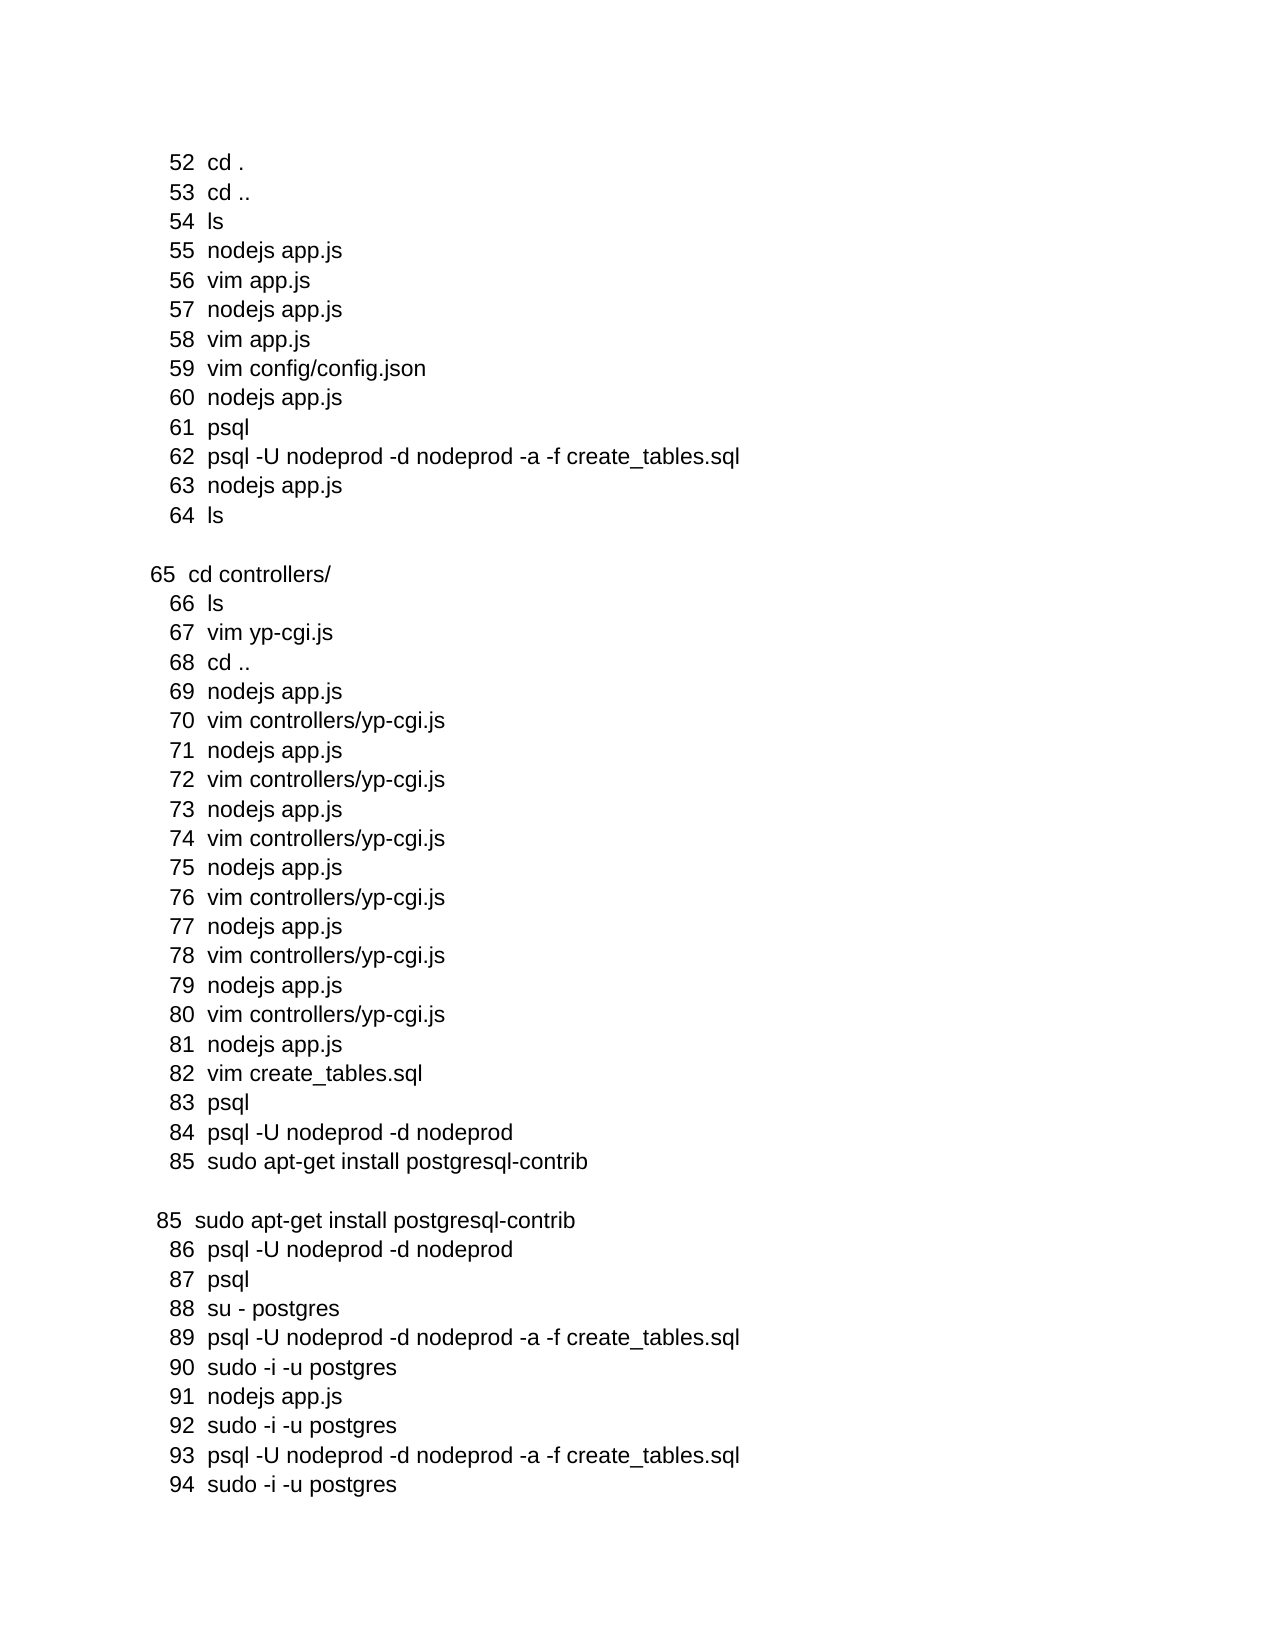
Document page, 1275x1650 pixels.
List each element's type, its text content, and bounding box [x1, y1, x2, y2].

text 59 vim config/config.json [150, 356, 1125, 381]
text 89 psql -U nodeprod -d nodeprod -a -f create_tables.sql [150, 1325, 1125, 1351]
text 57 nodejs app.js [150, 297, 1125, 322]
text 68 cd .. [150, 649, 1125, 675]
text 73 nodejs app.js [150, 796, 1125, 822]
text 64 ls [150, 502, 1125, 528]
text 75 nodejs app.js [150, 855, 1125, 881]
text 77 nodejs app.js [150, 914, 1125, 939]
text 62 psql -U nodeprod -d nodeprod -a -f create_tables.sql [150, 444, 1125, 469]
text 52 cd . [150, 150, 1125, 176]
text 78 vim controllers/yp-cgi.js [150, 943, 1125, 969]
text 88 su - postgres [150, 1296, 1125, 1321]
text 69 nodejs app.js [150, 679, 1125, 704]
text 85 sudo apt-get install postgresql-contrib [150, 1207, 1125, 1233]
text 84 psql -U nodeprod -d nodeprod [150, 1119, 1125, 1145]
text 58 vim app.js [150, 326, 1125, 352]
text 80 vim controllers/yp-cgi.js [150, 1002, 1125, 1027]
text 90 sudo -i -u postgres [150, 1354, 1125, 1380]
text 74 vim controllers/yp-cgi.js [150, 826, 1125, 851]
text 76 vim controllers/yp-cgi.js [150, 884, 1125, 910]
text 60 nodejs app.js [150, 385, 1125, 411]
text 66 ls [150, 591, 1125, 616]
text 72 vim controllers/yp-cgi.js [150, 767, 1125, 792]
text 65 cd controllers/ [150, 561, 1125, 587]
text 79 nodejs app.js [150, 972, 1125, 998]
text 71 nodejs app.js [150, 737, 1125, 763]
text 91 nodejs app.js [150, 1384, 1125, 1409]
text 54 ls [150, 209, 1125, 234]
text 67 vim yp-cgi.js [150, 620, 1125, 646]
text 70 vim controllers/yp-cgi.js [150, 708, 1125, 734]
text 55 nodejs app.js [150, 238, 1125, 264]
text 87 psql [150, 1266, 1125, 1292]
text 53 cd .. [150, 179, 1125, 205]
text 82 vim create_tables.sql [150, 1061, 1125, 1086]
text 94 sudo -i -u postgres [150, 1472, 1125, 1497]
text 85 sudo apt-get install postgresql-contrib [150, 1149, 1125, 1174]
text 81 nodejs app.js [150, 1031, 1125, 1057]
text 86 psql -U nodeprod -d nodeprod [150, 1237, 1125, 1262]
text 56 vim app.js [150, 267, 1125, 293]
text 83 psql [150, 1090, 1125, 1116]
text 92 sudo -i -u postgres [150, 1413, 1125, 1439]
text 63 nodejs app.js [150, 473, 1125, 499]
text 93 psql -U nodeprod -d nodeprod -a -f create_tables.sql [150, 1442, 1125, 1468]
text 61 psql [150, 414, 1125, 440]
